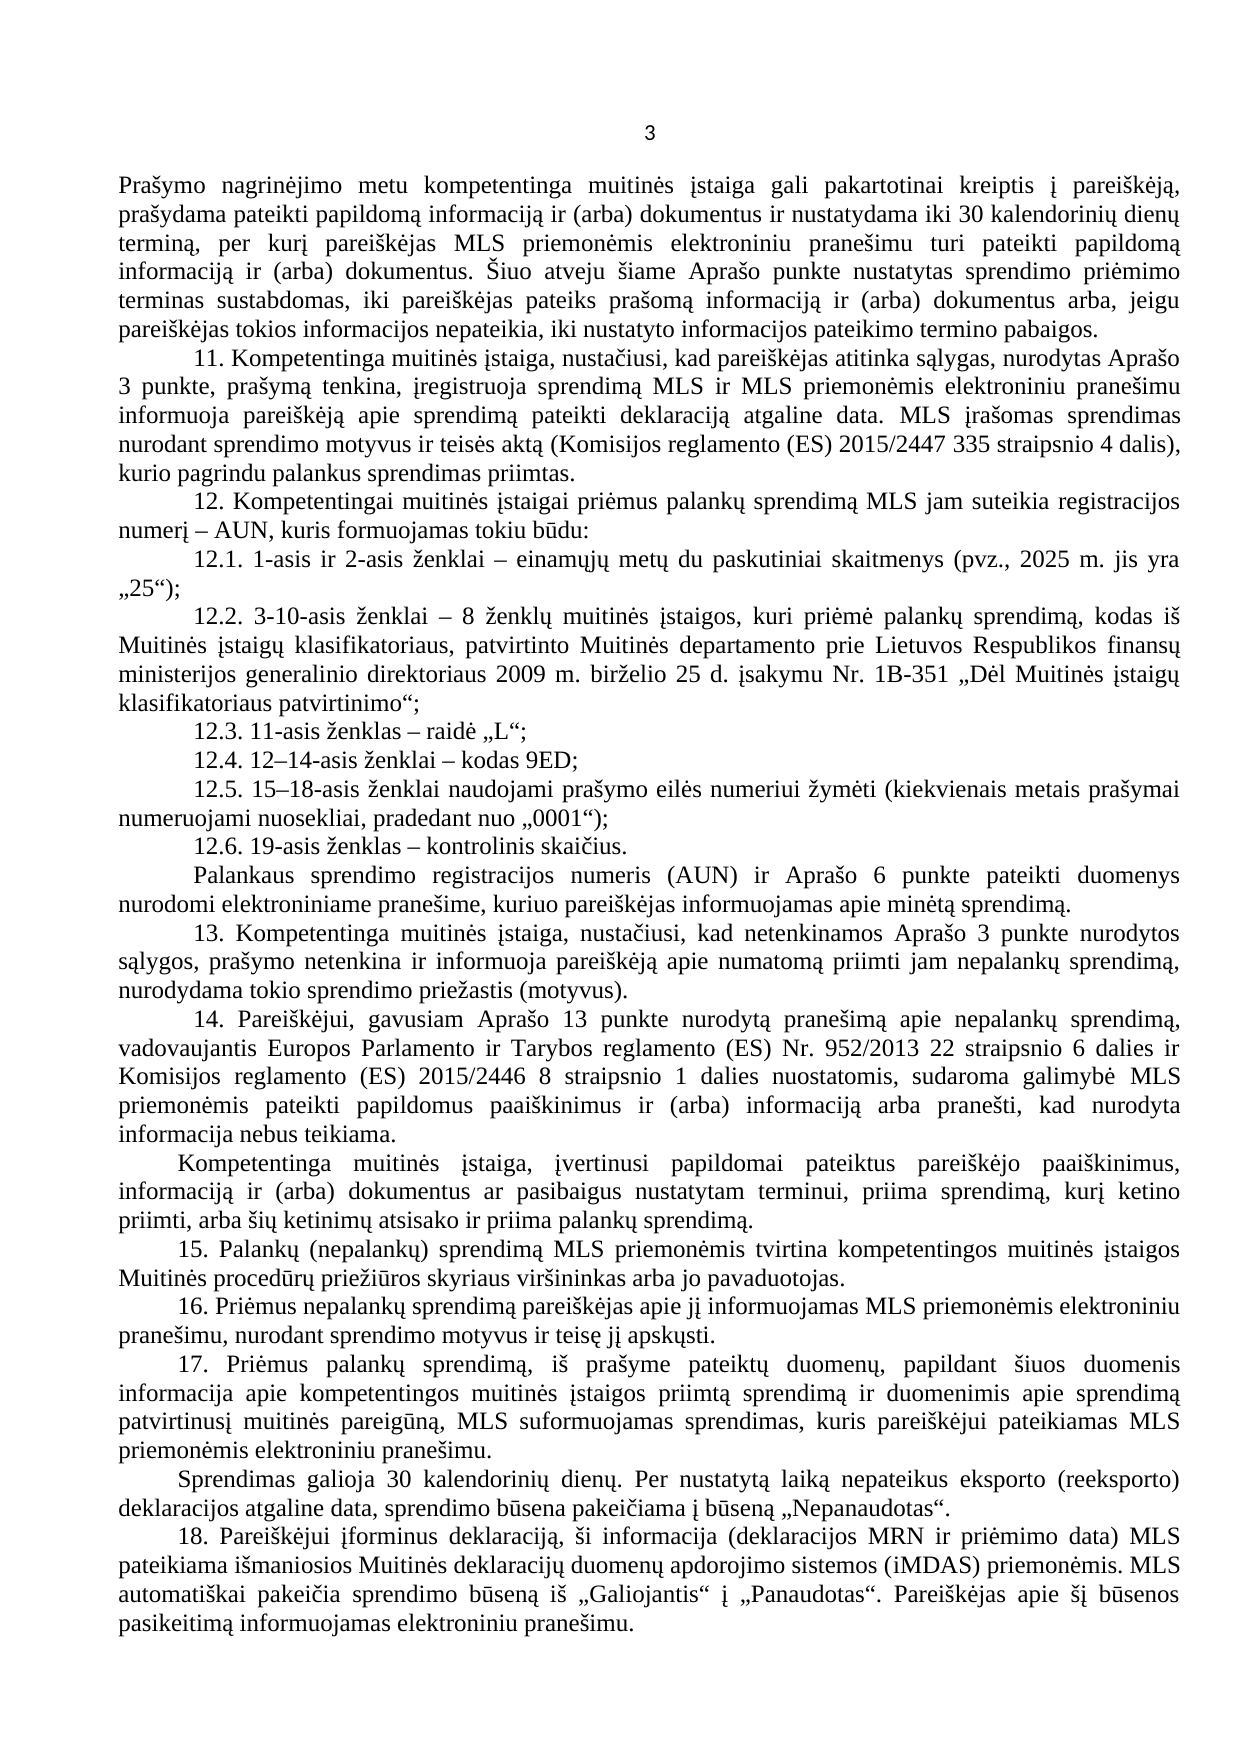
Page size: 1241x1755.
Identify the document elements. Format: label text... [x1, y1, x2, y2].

text Kompetentinga muitinės įstaiga, įvertinusi papildomai pateiktus pareiškėjo paaiškinimus, informaciją ir (arba) dokumentus ar pasibaigus nustatytam terminui, priima sprendimą, kurį ketino priimti, arba šių ketinimų atsisako ir priima palankų sprendimą. [118, 1148, 1181, 1234]
text Sprendimas galioja 30 kalendorinių dienų. Per nustatytą laiką nepateikus eksporto (reeksporto) deklaracijos atgaline data, sprendimo būsena pakeičiama į būseną „Nepanaudotas“. [118, 1464, 1181, 1521]
text 13. Kompetentinga muitinės įstaiga, nustačiusi, kad netenkinamos Aprašo 3 punkte nurodytos sąlygos, prašymo netenkina ir informuoja pareiškėją apie numatomą priimti jam nepalankų sprendimą, nurodydama tokio sprendimo priežastis (motyvus). [118, 918, 1181, 1004]
text 12.3. 11-asis ženklas – raidė „L“; [118, 716, 1181, 745]
text 16. Priėmus nepalankų sprendimą pareiškėjas apie jį informuojamas MLS priemonėmis elektroniniu pranešimu, nurodant sprendimo motyvus ir teisę jį apskųsti. [118, 1291, 1181, 1349]
text 12.2. 3-10-asis ženklai – 8 ženklų muitinės įstaigos, kuri priėmė palankų sprendimą, kodas iš Muitinės įstaigų klasifikatoriaus, patvirtinto Muitinės departamento prie Lietuvos Respublikos finansų ministerijos generalinio direktoriaus 2009 m. birželio 25 d. įsakymu Nr. 1B-351 „Dėl Muitinės įstaigų klasifikatoriaus patvirtinimo“; [118, 601, 1181, 716]
text 14. Pareiškėjui, gavusiam Aprašo 13 punkte nurodytą pranešimą apie nepalankų sprendimą, vadovaujantis Europos Parlamento ir Tarybos reglamento (ES) Nr. 952/2013 22 straipsnio 6 dalies ir Komisijos reglamento (ES) 2015/2446 8 straipsnio 1 dalies nuostatomis, sudaroma galimybė MLS priemonėmis pateikti papildomus paaiškinimus ir (arba) informaciją arba pranešti, kad nurodyta informacija nebus teikiama. [118, 1004, 1181, 1148]
text 12.1. 1-asis ir 2-asis ženklai – einamųjų metų du paskutiniai skaitmenys (pvz., 2025 m. jis yra „25“); [118, 544, 1181, 601]
text 12.6. 19-asis ženklas – kontrolinis skaičius. [118, 831, 1181, 860]
text 15. Palankų (nepalankų) sprendimą MLS priemonėmis tvirtina kompetentingos muitinės įstaigos Muitinės procedūrų priežiūros skyriaus viršininkas arba jo pavaduotojas. [118, 1234, 1181, 1291]
text 12.5. 15–18-asis ženklai naudojami prašymo eilės numeriui žymėti (kiekvienais metais prašymai numeruojami nuosekliai, pradedant nuo „0001“); [118, 774, 1181, 831]
text Palankaus sprendimo registracijos numeris (AUN) ir Aprašo 6 punkte pateikti duomenys nurodomi elektroniniame pranešime, kuriuo pareiškėjas informuojamas apie minėtą sprendimą. [118, 860, 1181, 918]
text 17. Priėmus palankų sprendimą, iš prašyme pateiktų duomenų, papildant šiuos duomenis informacija apie kompetentingos muitinės įstaigos priimtą sprendimą ir duomenimis apie sprendimą patvirtinusį muitinės pareigūną, MLS suformuojamas sprendimas, kuris pareiškėjui pateikiamas MLS priemonėmis elektroniniu pranešimu. [118, 1349, 1181, 1464]
text 18. Pareiškėjui įforminus deklaraciją, ši informacija (deklaracijos MRN ir priėmimo data) MLS pateikiama išmaniosios Muitinės deklaracijų duomenų apdorojimo sistemos (iMDAS) priemonėmis. MLS automatiškai pakeičia sprendimo būseną iš „Galiojantis“ į „Panaudotas“. Pareiškėjas apie šį būsenos pasikeitimą informuojamas elektroniniu pranešimu. [118, 1521, 1181, 1636]
text 12.4. 12–14-asis ženklai – kodas 9ED; [118, 745, 1181, 774]
text Prašymo nagrinėjimo metu kompetentinga muitinės įstaiga gali pakartotinai kreiptis į pareiškėją, prašydama pateikti papildomą informaciją ir (arba) dokumentus ir nustatydama iki 30 kalendorinių dienų terminą, per kurį pareiškėjas MLS priemonėmis elektroniniu pranešimu turi pateikti papildomą informaciją ir (arba) dokumentus. Šiuo atveju šiame Aprašo punkte nustatytas sprendimo priėmimo terminas sustabdomas, iki pareiškėjas pateiks prašomą informaciją ir (arba) dokumentus arba, jeigu pareiškėjas tokios informacijos nepateikia, iki nustatyto informacijos pateikimo termino pabaigos. [118, 170, 1181, 343]
text 12. Kompetentingai muitinės įstaigai priėmus palankų sprendimą MLS jam suteikia registracijos numerį – AUN, kuris formuojamas tokiu būdu: [118, 486, 1181, 544]
text 11. Kompetentinga muitinės įstaiga, nustačiusi, kad pareiškėjas atitinka sąlygas, nurodytas Aprašo 3 punkte, prašymą tenkina, įregistruoja sprendimą MLS ir MLS priemonėmis elektroniniu pranešimu informuoja pareiškėją apie sprendimą pateikti deklaraciją atgaline data. MLS įrašomas sprendimas nurodant sprendimo motyvus ir teisės aktą (Komisijos reglamento (ES) 2015/2447 335 straipsnio 4 dalis), kurio pagrindu palankus sprendimas priimtas. [118, 343, 1181, 486]
